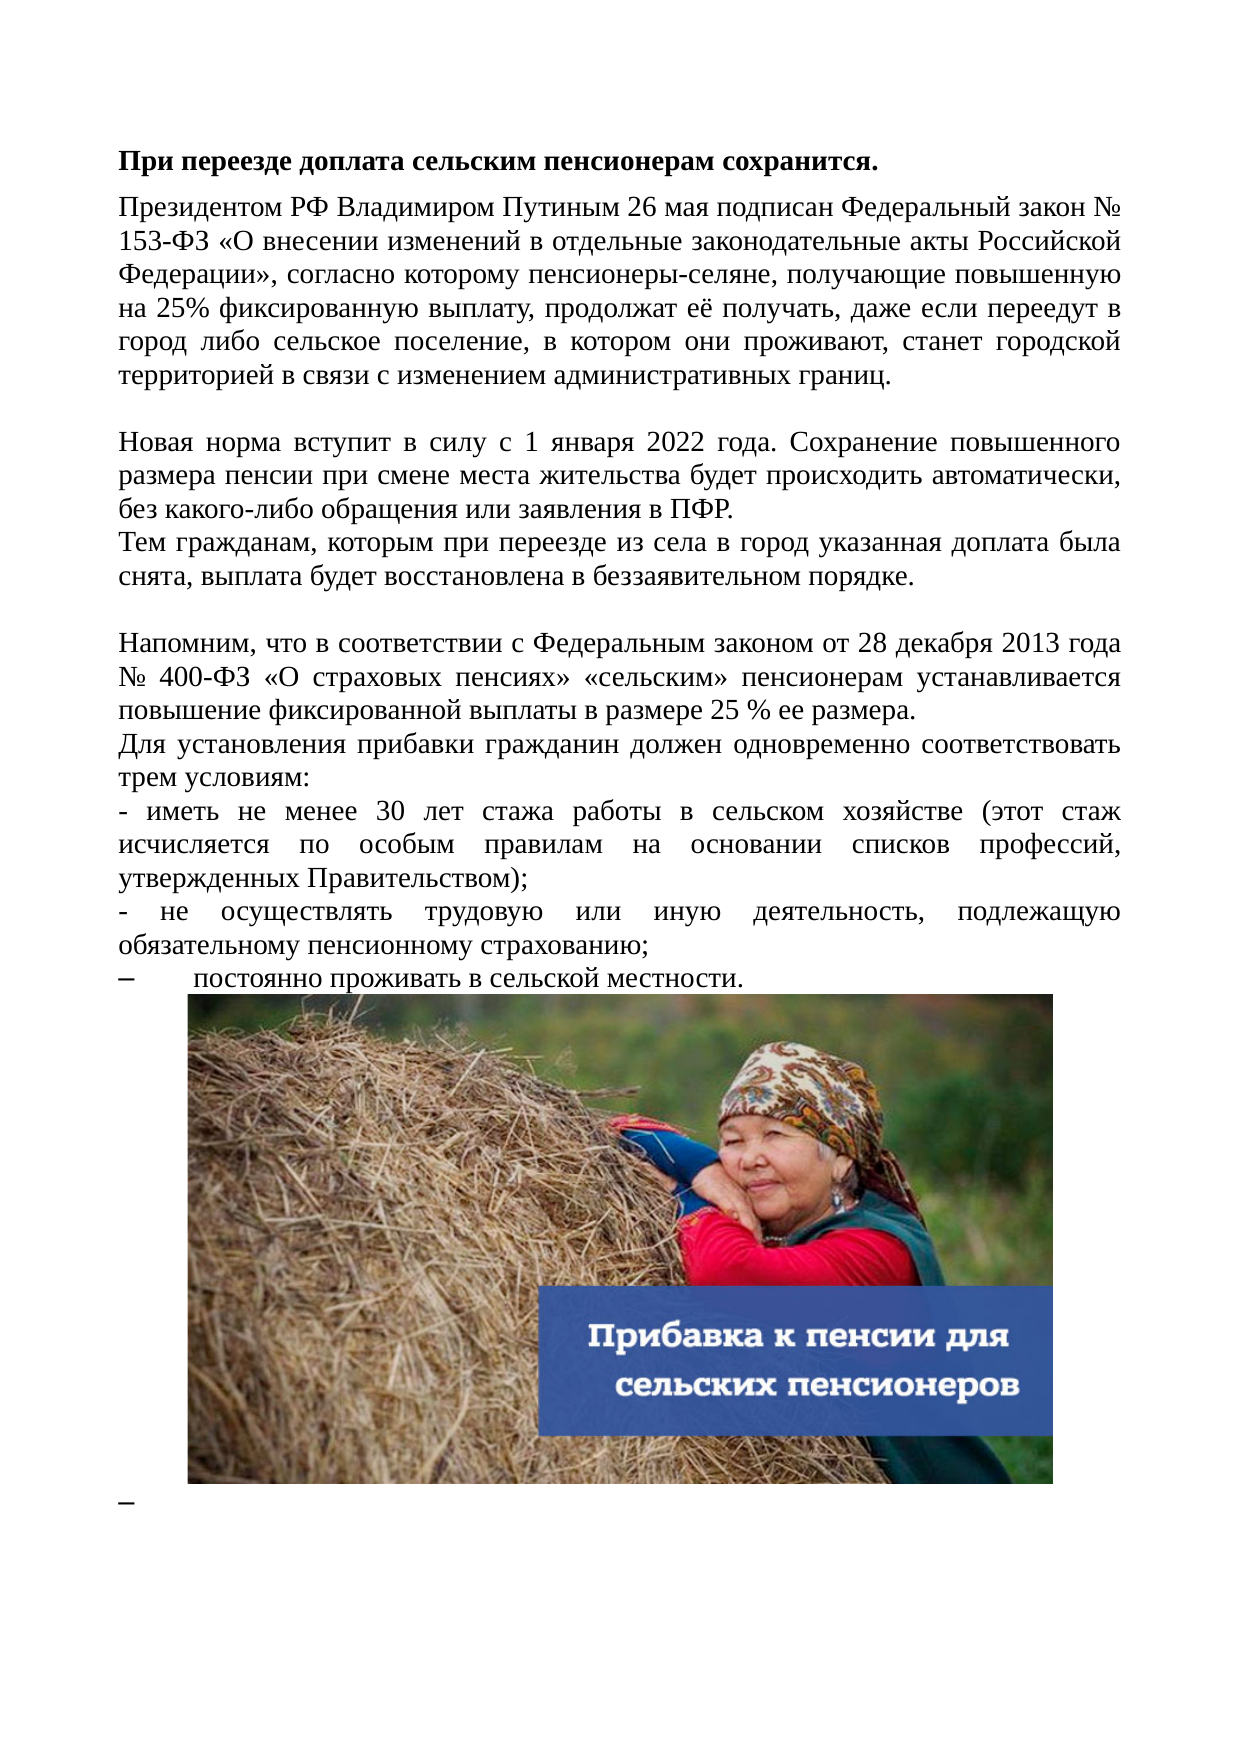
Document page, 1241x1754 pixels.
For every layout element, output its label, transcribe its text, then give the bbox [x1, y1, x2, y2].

text Президентом РФ Владимиром Путиным 26 мая подписан Федеральный закон № 153-ФЗ «О внесении изменений в отдельные законодательные акты Российской Федерации», согласно которому пенсионеры-селяне, получающие повышенную на 25% фиксированную выплату, продолжат её получать, даже если переедут в город либо сельское поселение, в котором они проживают, станет городской территорией в связи с изменением административных границ. [118, 189, 1122, 390]
text - иметь не менее 30 лет стажа работы в сельском хозяйстве (этот стаж исчисляется по особым правилам на основании списков профессий, утвержденных Правительством); [118, 793, 1122, 893]
text Тем гражданам, которым при переезде из села в город указанная доплата была снята, выплата будет восстановлена в беззаявительном порядке. [118, 524, 1122, 592]
text Для установления прибавки гражданин должен одновременно соответствовать трем условиям: [118, 726, 1122, 793]
text Новая норма вступит в силу с 1 января 2022 года. Сохранение повышенного размера пенсии при смене места жительства будет происходить автоматически, без какого-либо обращения или заявления в ПФР. [118, 424, 1122, 524]
text - не осуществлять трудовую или иную деятельность, подлежащую обязательному пенсионному страхованию; [118, 893, 1122, 961]
subtitle При переезде доплата сельским пенсионерам сохранится. [118, 143, 1122, 177]
text Напомним, что в соответствии с Федеральным законом от 28 декабря 2013 года № 400-ФЗ «О страховых пенсиях» «сельским» пенсионерам устанавливается повышение фиксированной выплаты в размере 25 % ее размера. [118, 625, 1122, 726]
picture [187, 994, 1053, 1484]
list постоянно проживать в сельской местности. [118, 961, 1122, 994]
